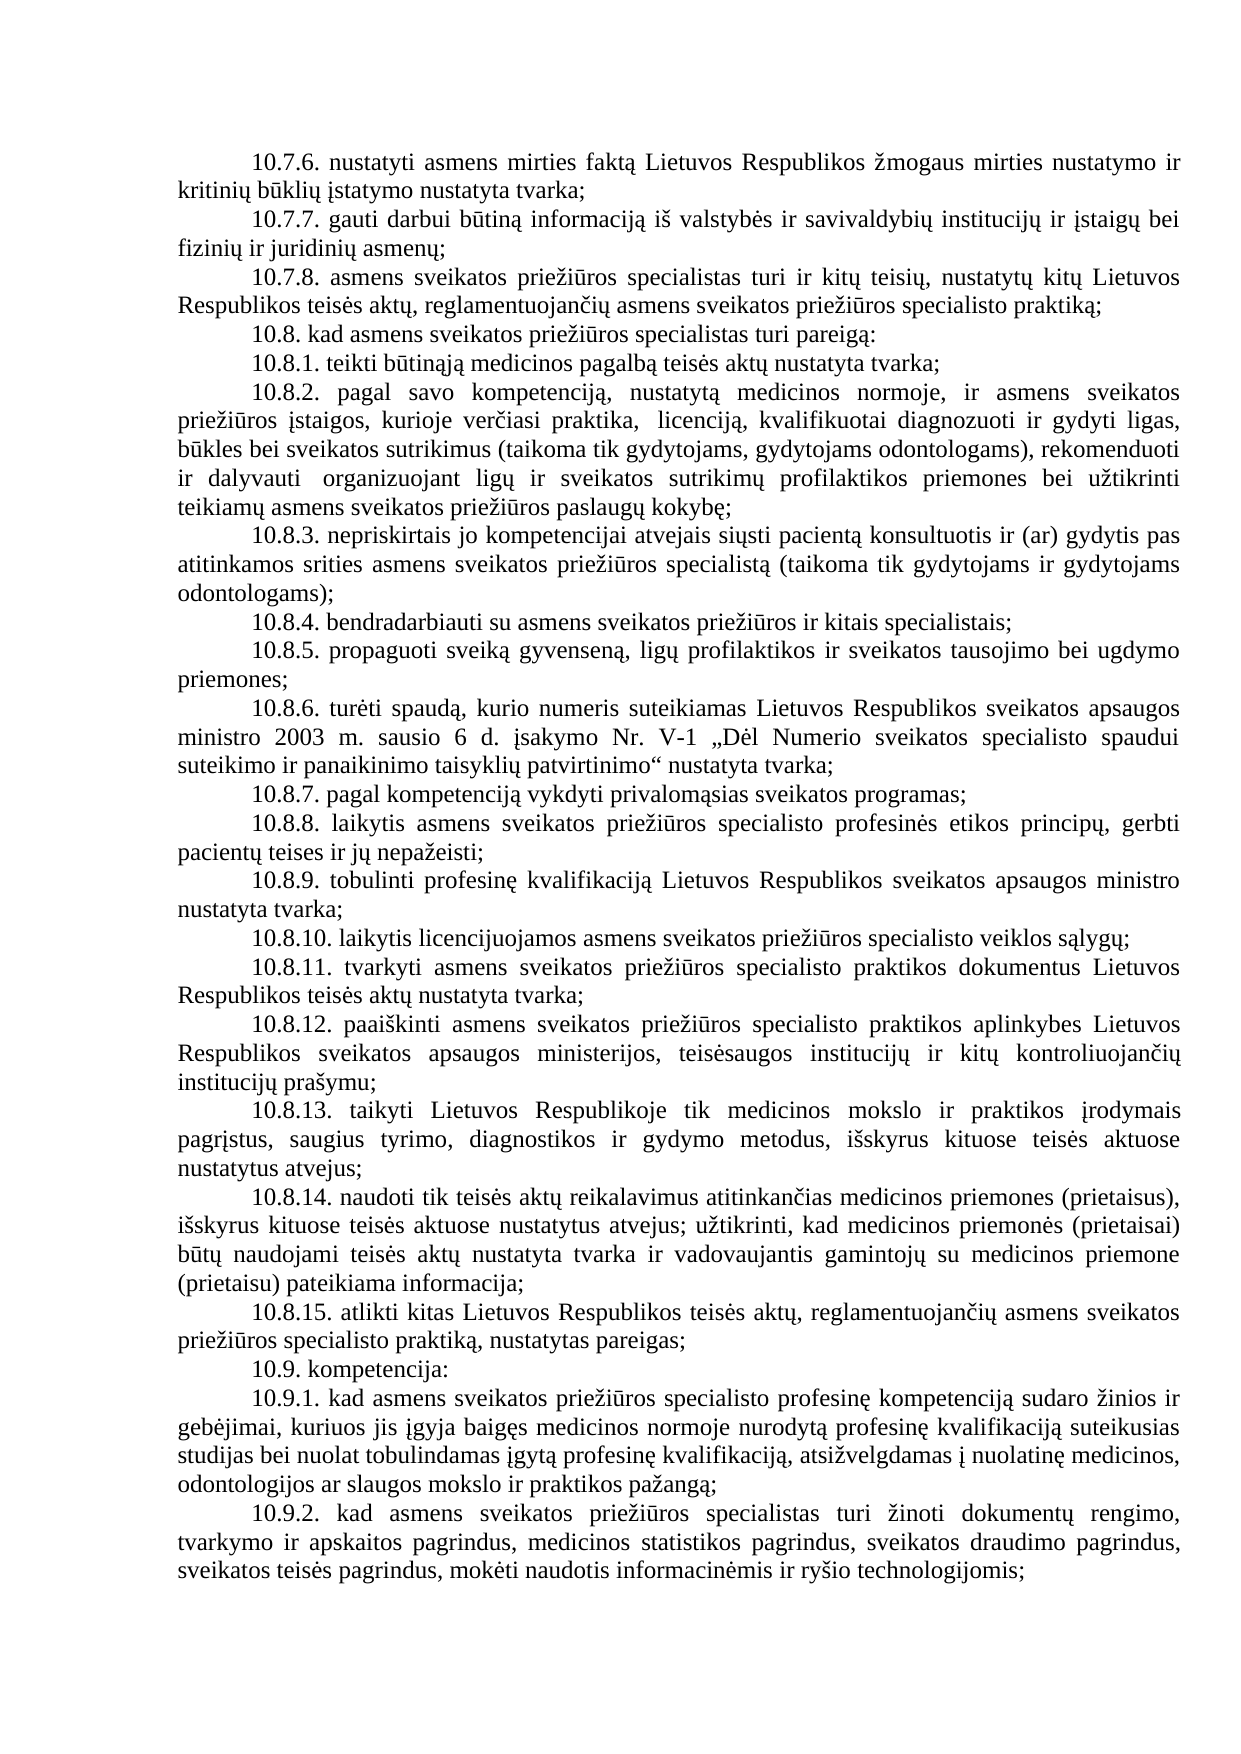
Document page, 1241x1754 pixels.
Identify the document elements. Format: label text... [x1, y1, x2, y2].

text 10.8.6. turėti spaudą, kurio numeris suteikiamas Lietuvos Respublikos sveikatos apsaugos ministro 2003 m. sausio 6 d. įsakymo Nr. V-1 „Dėl Numerio sveikatos specialisto spaudui suteikimo ir panaikinimo taisyklių patvirtinimo“ nustatyta tvarka; [177, 693, 1181, 779]
text 10.8.4. bendradarbiauti su asmens sveikatos priežiūros ir kitais specialistais; [177, 607, 1181, 636]
text 10.8.10. laikytis licencijuojamos asmens sveikatos priežiūros specialisto veiklos sąlygų; [177, 923, 1181, 952]
text 10.8.7. pagal kompetenciją vykdyti privalomąsias sveikatos programas; [177, 779, 1181, 808]
text 10.7.6. nustatyti asmens mirties faktą Lietuvos Respublikos žmogaus mirties nustatymo ir kritinių būklių įstatymo nustatyta tvarka; [177, 147, 1181, 204]
text 10.8.1. teikti būtinąją medicinos pagalbą teisės aktų nustatyta tvarka; [177, 348, 1181, 377]
text 10.8.15. atlikti kitas Lietuvos Respublikos teisės aktų, reglamentuojančių asmens sveikatos priežiūros specialisto praktiką, nustatytas pareigas; [177, 1297, 1181, 1354]
text 10.9.1. kad asmens sveikatos priežiūros specialisto profesinę kompetenciją sudaro žinios ir gebėjimai, kuriuos jis įgyja baigęs medicinos normoje nurodytą profesinę kvalifikaciją suteikusias studijas bei nuolat tobulindamas įgytą profesinę kvalifikaciją, atsižvelgdamas į nuolatinę medicinos, odontologijos ar slaugos mokslo ir praktikos pažangą; [177, 1383, 1181, 1498]
text 10.8.3. nepriskirtais jo kompetencijai atvejais siųsti pacientą konsultuotis ir (ar) gydytis pas atitinkamos srities asmens sveikatos priežiūros specialistą (taikoma tik gydytojams ir gydytojams odontologams); [177, 521, 1181, 607]
text 10.9.2. kad asmens sveikatos priežiūros specialistas turi žinoti dokumentų rengimo, tvarkymo ir apskaitos pagrindus, medicinos statistikos pagrindus, sveikatos draudimo pagrindus, sveikatos teisės pagrindus, mokėti naudotis informacinėmis ir ryšio technologijomis; [177, 1498, 1181, 1584]
text 10.8.14. naudoti tik teisės aktų reikalavimus atitinkančias medicinos priemones (prietaisus), išskyrus kituose teisės aktuose nustatytus atvejus; užtikrinti, kad medicinos priemonės (prietaisai) būtų naudojami teisės aktų nustatyta tvarka ir vadovaujantis gamintojų su medicinos priemone (prietaisu) pateikiama informacija; [177, 1182, 1181, 1297]
text 10.8. kad asmens sveikatos priežiūros specialistas turi pareigą: [177, 319, 1181, 348]
text 10.9. kompetencija: [177, 1354, 1181, 1383]
text 10.8.2. pagal savo kompetenciją, nustatytą medicinos normoje, ir asmens sveikatos priežiūros įstaigos, kurioje verčiasi praktika, licenciją, kvalifikuotai diagnozuoti ir gydyti ligas, būkles bei sveikatos sutrikimus (taikoma tik gydytojams, gydytojams odontologams), rekomenduoti ir dalyvauti organizuojant ligų ir sveikatos sutrikimų profilaktikos priemones bei užtikrinti teikiamų asmens sveikatos priežiūros paslaugų kokybę; [177, 377, 1181, 521]
text 10.8.5. propaguoti sveiką gyvenseną, ligų profilaktikos ir sveikatos tausojimo bei ugdymo priemones; [177, 636, 1181, 693]
text 10.7.7. gauti darbui būtiną informaciją iš valstybės ir savivaldybių institucijų ir įstaigų bei fizinių ir juridinių asmenų; [177, 204, 1181, 262]
text 10.8.11. tvarkyti asmens sveikatos priežiūros specialisto praktikos dokumentus Lietuvos Respublikos teisės aktų nustatyta tvarka; [177, 952, 1181, 1009]
text 10.8.9. tobulinti profesinę kvalifikaciją Lietuvos Respublikos sveikatos apsaugos ministro nustatyta tvarka; [177, 866, 1181, 923]
text 10.8.8. laikytis asmens sveikatos priežiūros specialisto profesinės etikos principų, gerbti pacientų teises ir jų nepažeisti; [177, 808, 1181, 866]
text 10.7.8. asmens sveikatos priežiūros specialistas turi ir kitų teisių, nustatytų kitų Lietuvos Respublikos teisės aktų, reglamentuojančių asmens sveikatos priežiūros specialisto praktiką; [177, 262, 1181, 319]
text 10.8.12. paaiškinti asmens sveikatos priežiūros specialisto praktikos aplinkybes Lietuvos Respublikos sveikatos apsaugos ministerijos, teisėsaugos institucijų ir kitų kontroliuojančių institucijų prašymu; [177, 1009, 1181, 1096]
text 10.8.13. taikyti Lietuvos Respublikoje tik medicinos mokslo ir praktikos įrodymais pagrįstus, saugius tyrimo, diagnostikos ir gydymo metodus, išskyrus kituose teisės aktuose nustatytus atvejus; [177, 1096, 1181, 1182]
